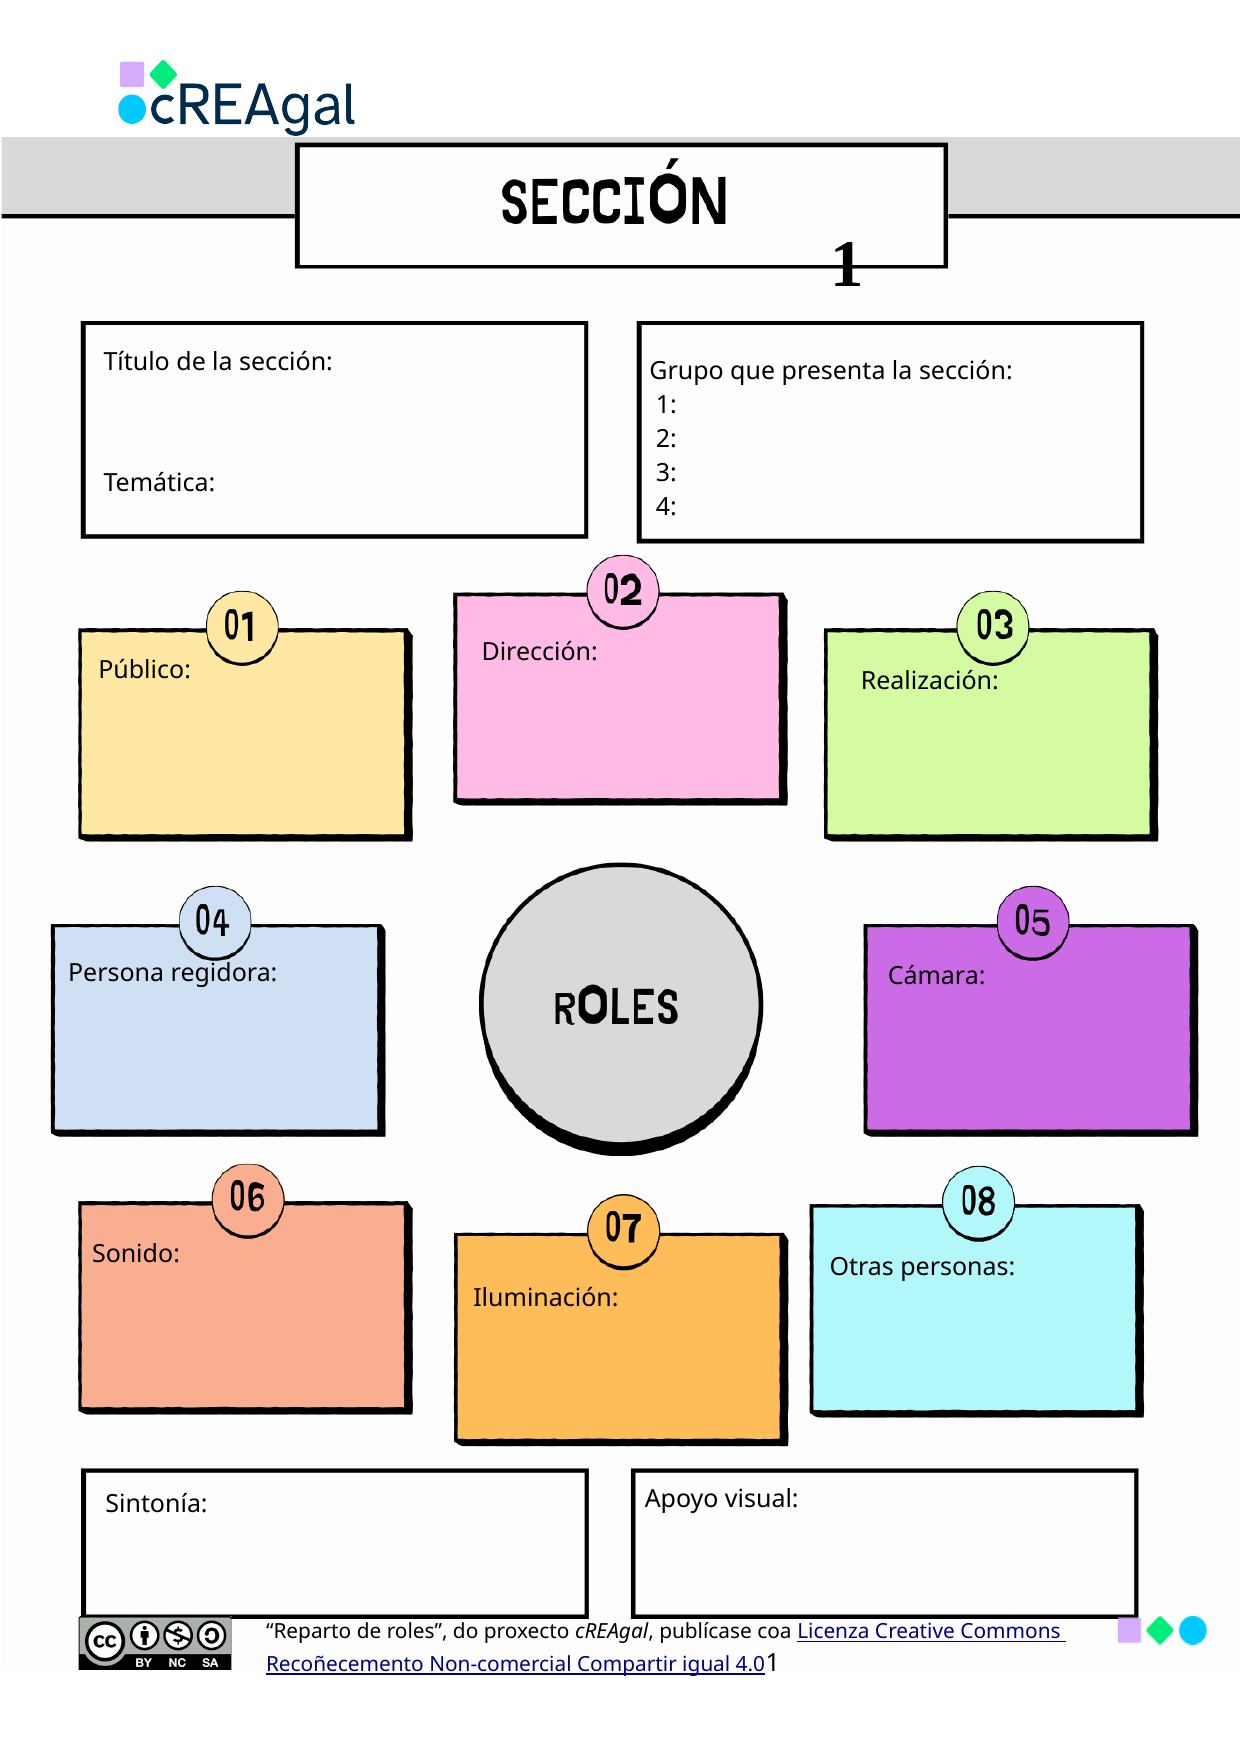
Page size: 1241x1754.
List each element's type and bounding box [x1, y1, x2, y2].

picture [394, 1661, 399, 1669]
picture [448, 1661, 455, 1669]
picture [626, 1661, 632, 1669]
picture [613, 1661, 618, 1669]
picture [317, 1661, 322, 1669]
picture [461, 1661, 466, 1669]
picture [433, 1660, 439, 1669]
picture [756, 1657, 762, 1669]
picture [738, 1658, 743, 1666]
picture [510, 1661, 515, 1669]
picture [363, 1661, 368, 1669]
picture [593, 1661, 600, 1669]
picture [303, 1661, 310, 1669]
picture [503, 1661, 508, 1669]
picture [606, 1661, 611, 1669]
picture [490, 1661, 497, 1669]
picture [1, 137, 1240, 1670]
picture [370, 1661, 375, 1669]
picture [414, 1661, 421, 1669]
picture [118, 60, 355, 136]
